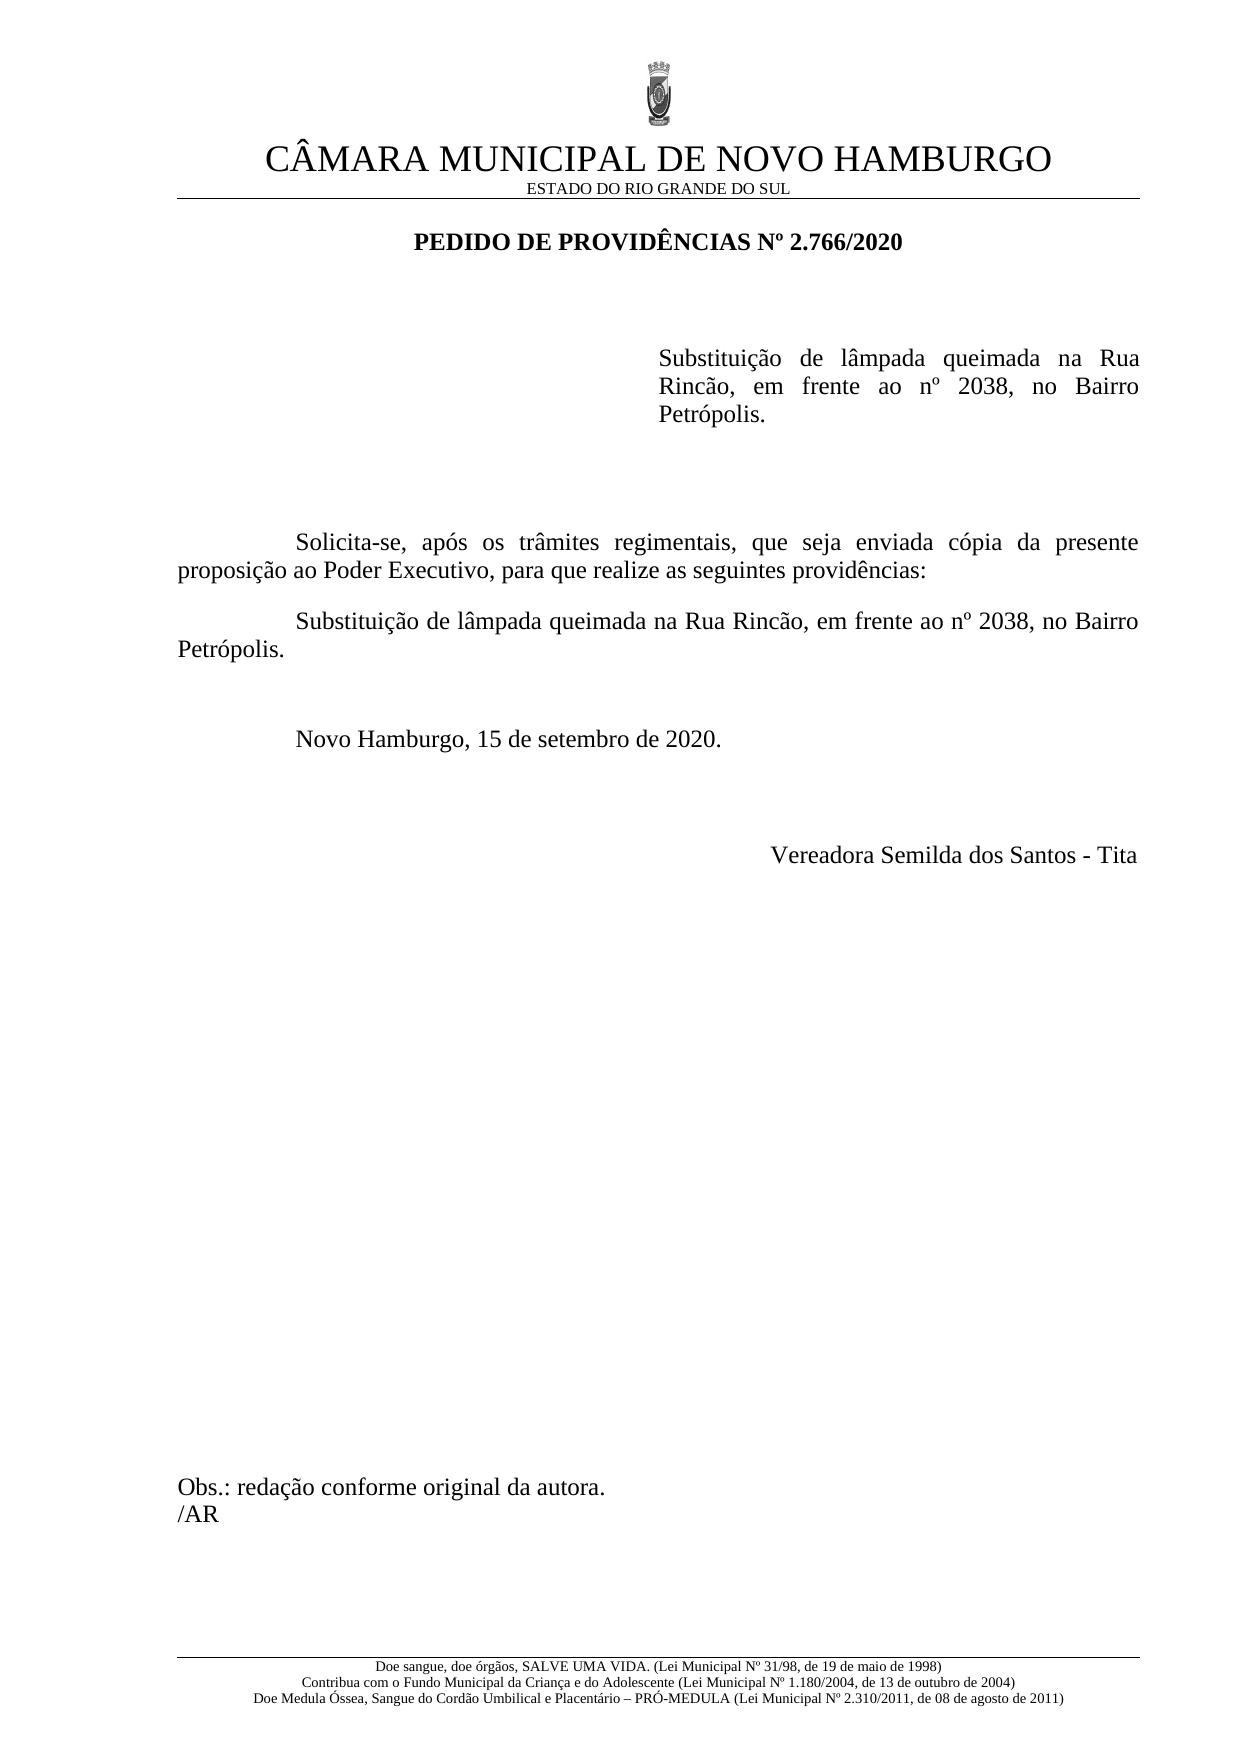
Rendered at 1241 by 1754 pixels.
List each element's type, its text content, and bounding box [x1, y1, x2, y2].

text Vereadora Semilda dos Santos - Tita [177, 842, 1140, 869]
text PEDIDO DE PROVIDÊNCIAS Nº 2.766/2020 [177, 228, 1140, 256]
text Obs.: redação conforme original da autora. [177, 1473, 1140, 1501]
text Solicita-se, após os trâmites regimentais, que seja enviada cópia da presente proposição ao Poder Executivo, para que realize as seguintes providências: [177, 528, 1140, 583]
text Novo Hamburgo, 15 de setembro de 2020. [177, 725, 1140, 753]
text Substituição de lâmpada queimada na Rua Rincão, em frente ao nº 2038, no Bairro Petrópolis. [177, 607, 1140, 662]
text /AR [177, 1501, 1140, 1528]
text Substituição de lâmpada queimada na Rua Rincão, em frente ao nº 2038, no Bairro Petrópolis. [658, 344, 1140, 428]
